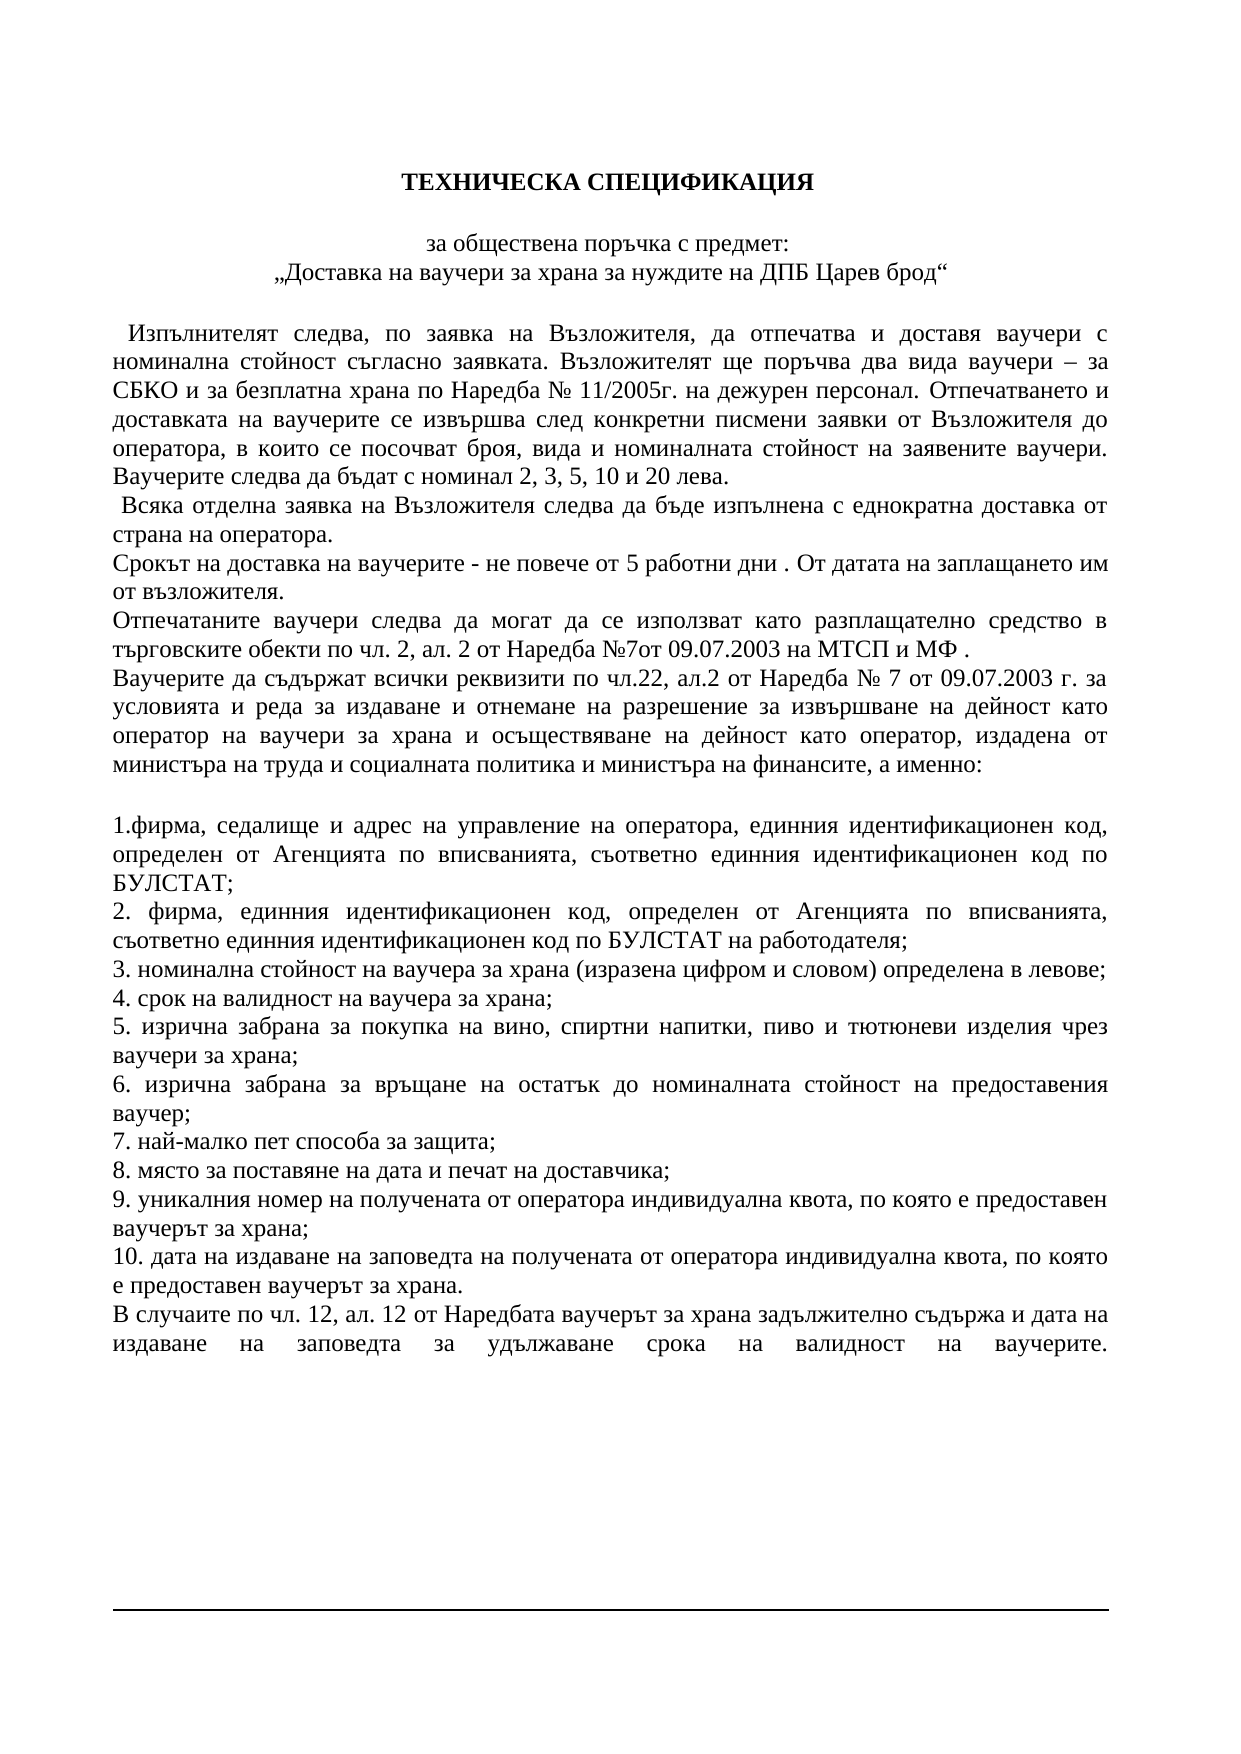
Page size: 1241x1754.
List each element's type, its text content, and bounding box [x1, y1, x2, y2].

text 1.фирма, седалище и адрес на управление на оператора, единния идентификационен код, определен от Агенцията по вписванията, съответно единния идентификационен код по БУЛСТАТ; [112, 810, 1109, 896]
text 5. изрична забрана за покупка на вино, спиртни напитки, пиво и тютюневи изделия чрез ваучери за храна; [112, 1011, 1109, 1069]
text Срокът на доставка на ваучерите - не повече от 5 работни дни . От датата на заплащането им от възложителя. [112, 548, 1109, 605]
text Изпълнителят следва, по заявка на Възложителя, да отпечатва и доставя ваучери с номинална стойност съгласно заявката. Възложителят ще поръчва два вида ваучери – за СБКО и за безплатна храна по Наредба № 11/2005г. на дежурен персонал. Отпечатването и доставката на ваучерите се извършва след конкретни писмени заявки от Възложителя до оператора, в които се посочват броя, вида и номиналната стойност на заявените ваучери. Ваучерите следва да бъдат с номинал 2, 3, 5, 10 и 20 лева. [112, 318, 1109, 490]
text за обществена поръчка с предмет: [112, 228, 1109, 257]
text В случаите по чл. 12, ал. 12 от Наредбата ваучерът за храна задължително съдържа и дата на издаване на заповедта за удължаване срока на валидност на ваучерите. [112, 1299, 1109, 1413]
text 9. уникалния номер на получената от оператора индивидуална квота, по която е предоставен ваучерът за храна; [112, 1184, 1109, 1241]
text ТЕХНИЧЕСКА СПЕЦИФИКАЦИЯ [112, 167, 1109, 195]
text 4. срок на валидност на ваучера за храна; [112, 983, 1109, 1011]
text 7. най-малко пет способа за защита; [112, 1126, 1109, 1155]
text 3. номинална стойност на ваучера за храна (изразена цифром и словом) определена в левове; [112, 954, 1109, 983]
text Всяка отделна заявка на Възложителя следва да бъде изпълнена с еднократна доставка от страна на оператора. [112, 490, 1109, 548]
text 2. фирма, единния идентификационен код, определен от Агенцията по вписванията, съответно единния идентификационен код по БУЛСТАТ на работодателя; [112, 896, 1109, 954]
text 8. място за поставяне на дата и печат на доставчика; [112, 1155, 1109, 1184]
text 6. изрична забрана за връщане на остатък до номиналната стойност на предоставения ваучер; [112, 1069, 1109, 1126]
text Ваучерите да съдържат всички реквизити по чл.22, ал.2 от Наредба № 7 от 09.07.2003 г. за условията и реда за издаване и отнемане на разрешение за извършване на дейност като оператор на ваучери за храна и осъществяване на дейност като оператор, издадена от министъра на труда и социалната политика и министъра на финансите, а именно: [112, 663, 1109, 778]
text 10. дата на издаване на заповедта на получената от оператора индивидуална квота, по която е предоставен ваучерът за храна. [112, 1241, 1109, 1299]
text „Доставка на ваучери за храна за нуждите на ДПБ Царев брод“ [112, 257, 1109, 285]
text Отпечатаните ваучери следва да могат да се използват като разплащателно средство в търговските обекти по чл. 2, ал. 2 от Наредба №7от 09.07.2003 на МТСП и МФ . [112, 605, 1109, 663]
